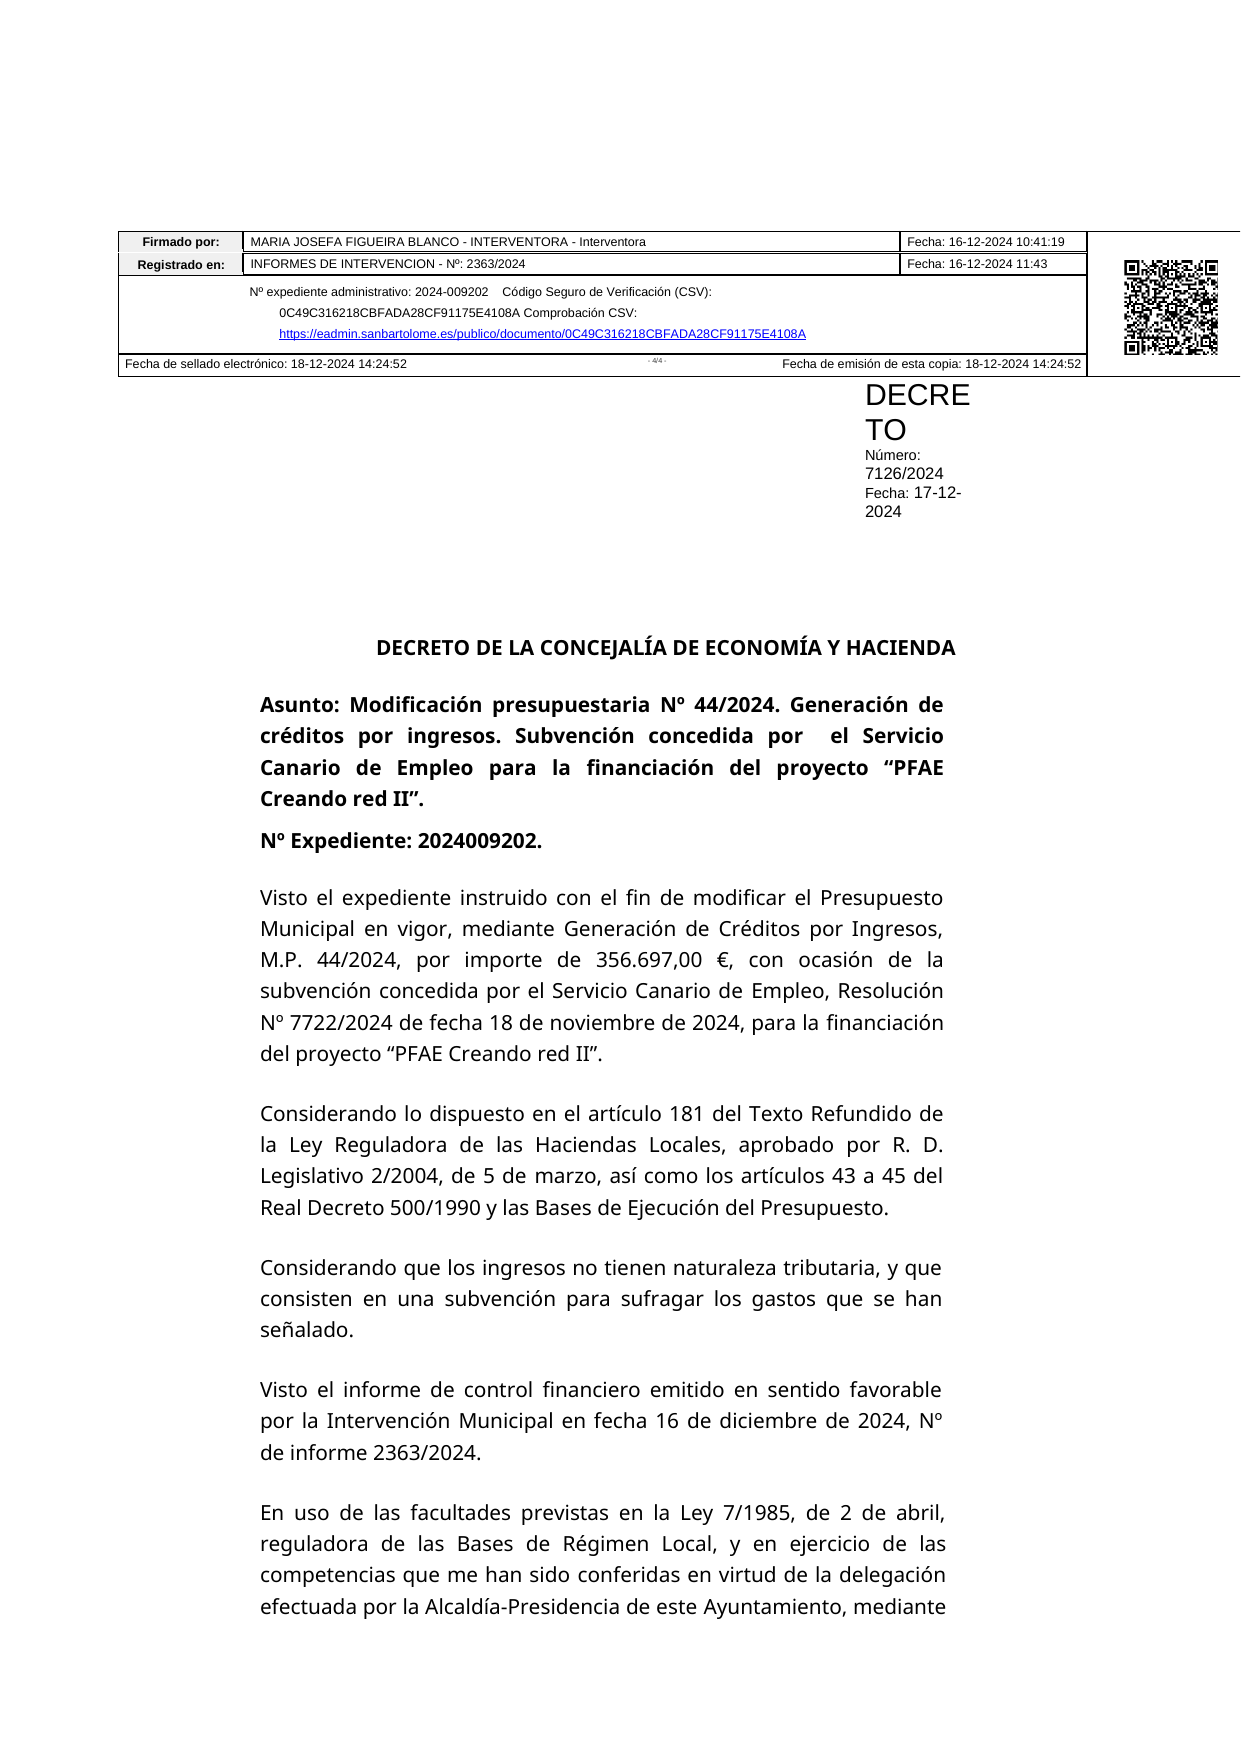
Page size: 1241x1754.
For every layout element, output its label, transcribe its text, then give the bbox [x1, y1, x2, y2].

table_cell Fecha de sellado electrónico: 18-12-2024 14:24:52 - 4/4 - Fecha de emisión de esta copia: 18-12-2024 14:24:52 [119, 355, 1086, 376]
text Número: 7126/2024 Fecha: 17-12-2024 [865, 447, 971, 521]
text Considerando que los ingresos no tienen naturaleza tributaria, y que consisten en una subvención para sufragar los gastos que se han señalado. [260, 1253, 943, 1344]
table_cell Nº expediente administrativo: 2024-009202 Código Seguro de Verificación (CSV): 0C49C316218CBFADA28CF91175E4108A Comprobación CSV: https://eadmin.sanbartolome.es/publico/documento/0C49C316218CBFADA28CF91175E4108A [119, 276, 1086, 353]
table_cell INFORMES DE INTERVENCION - Nº: 2363/2024 [244, 254, 899, 274]
table_header MARIA JOSEFA FIGUEIRA BLANCO - INTERVENTORA - Interventora [244, 232, 899, 251]
table_header Fecha: 16-12-2024 10:41:19 [901, 232, 1086, 251]
text DECRETO [865, 377, 971, 447]
table_header [1088, 232, 1240, 376]
text DECRETO DE LA CONCEJALÍA DE ECONOMÍA Y HACIENDA [376, 633, 971, 662]
text Nº Expediente: 2024009202. [260, 826, 1122, 855]
table_cell Fecha: 16-12-2024 11:43 [901, 254, 1086, 274]
table_cell Registrado en: [119, 256, 242, 272]
text Asunto: Modificación presupuestaria Nº 44/2024. Generación de créditos por ingresos. Subvención concedida por el Servicio Canario de Empleo para la financiación del proyecto “PFAE Creando red II”. [260, 690, 944, 812]
text Visto el informe de control financiero emitido en sentido favorable por la Intervención Municipal en fecha 16 de diciembre de 2024, Nº de informe 2363/2024. [260, 1375, 943, 1466]
text Visto el expediente instruido con el fin de modificar el Presupuesto Municipal en vigor, mediante Generación de Créditos por Ingresos, M.P. 44/2024, por importe de 356.697,00 €, con ocasión de la subvención concedida por el Servicio Canario de Empleo, Resolución Nº 7722/2024 de fecha 18 de noviembre de 2024, para la financiación del proyecto “PFAE Creando red II”. [260, 883, 944, 1068]
table_header Firmado por: [119, 232, 242, 249]
text Considerando lo dispuesto en el artículo 181 del Texto Refundido de la Ley Reguladora de las Haciendas Locales, aprobado por R. D. Legislativo 2/2004, de 5 de marzo, así como los artículos 43 a 45 del Real Decreto 500/1990 y las Bases de Ejecución del Presupuesto. [260, 1099, 944, 1221]
text En uso de las facultades previstas en la Ley 7/1985, de 2 de abril, reguladora de las Bases de Régimen Local, y en ejercicio de las competencias que me han sido conferidas en virtud de la delegación efectuada por la Alcaldía-Presidencia de este Ayuntamiento, mediante [260, 1498, 946, 1620]
